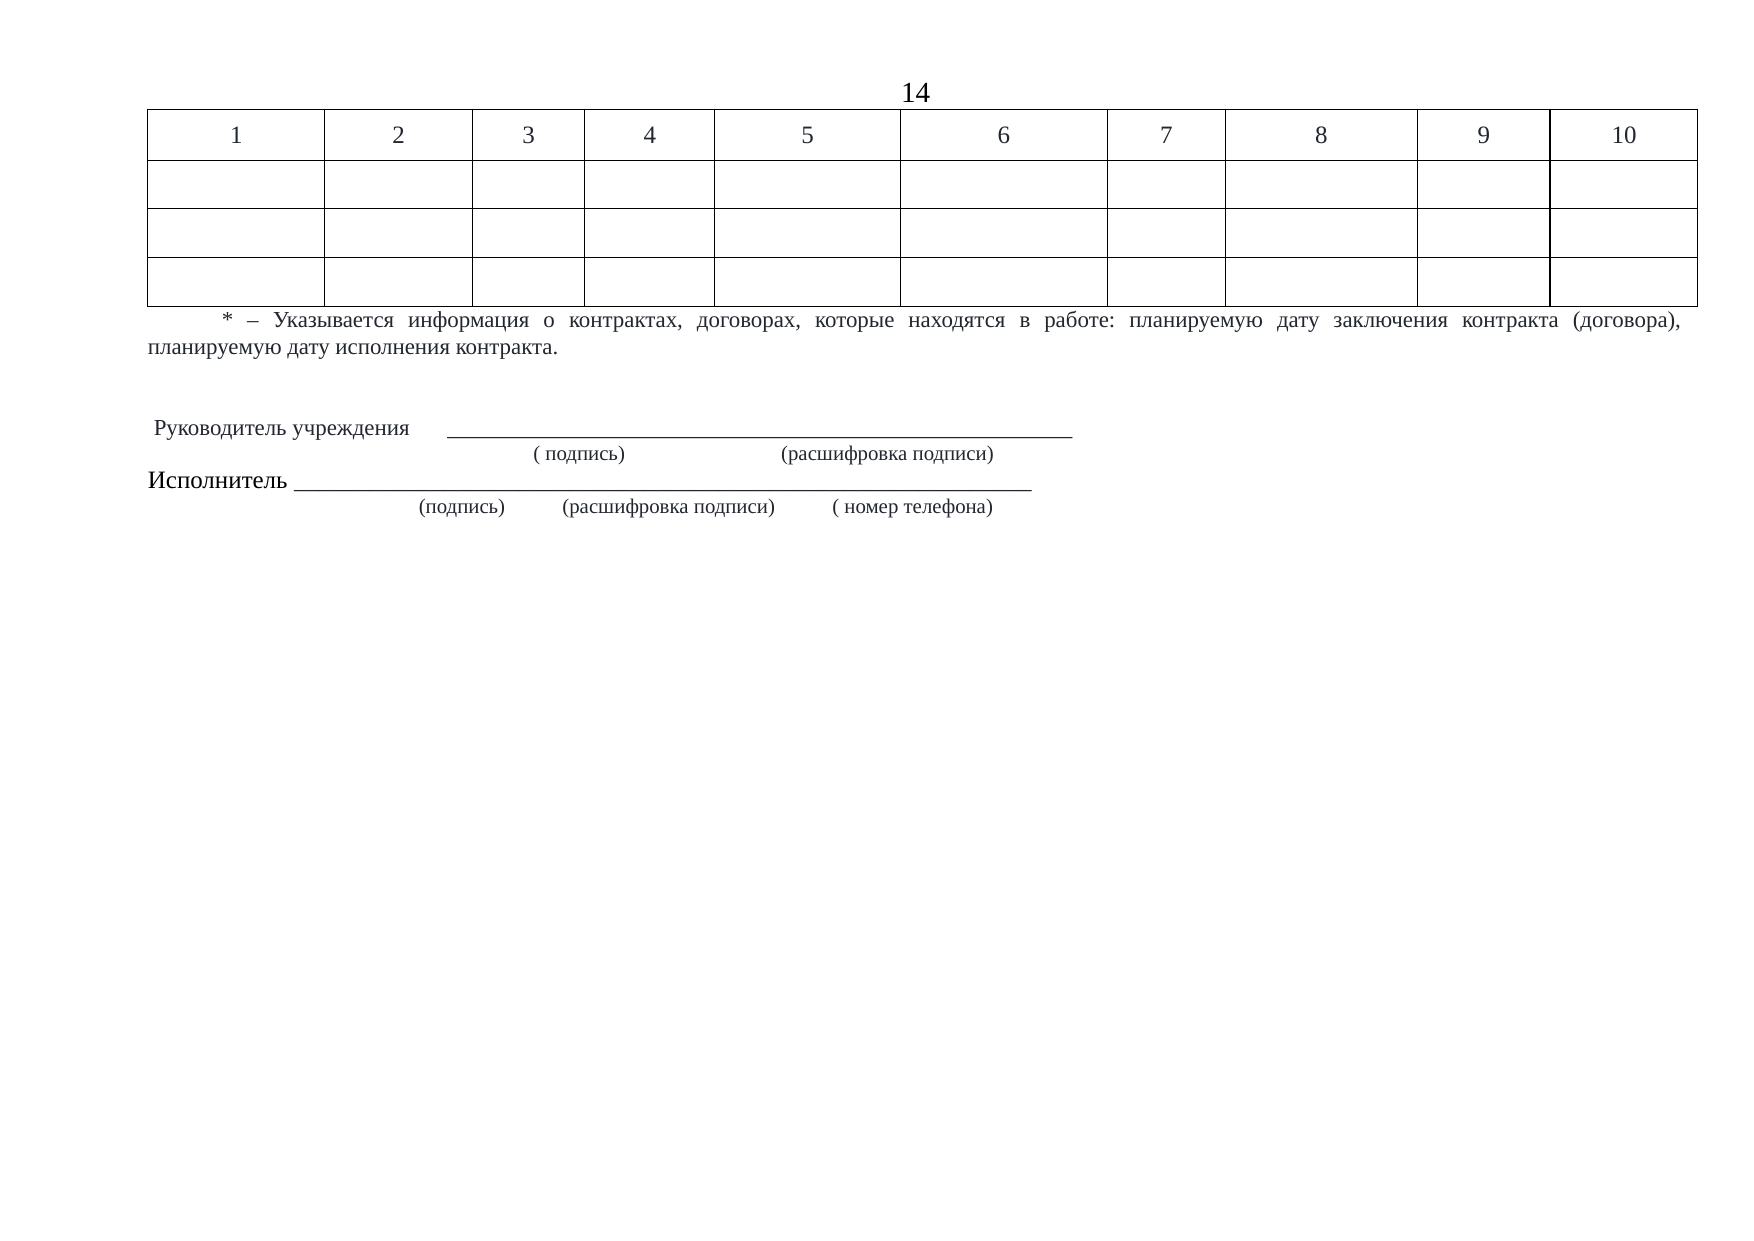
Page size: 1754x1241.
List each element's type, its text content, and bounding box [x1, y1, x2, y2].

table_header 10 [1551, 149, 1697, 159]
table_cell [1226, 209, 1417, 257]
table_header 10 [1551, 110, 1697, 120]
table_cell [148, 161, 324, 208]
table_header 7 [1108, 110, 1225, 159]
table_cell [1108, 258, 1225, 306]
table_header 1 [148, 110, 324, 159]
text Исполнитель ___________________________________________________________ [148, 465, 1683, 493]
table_cell [901, 209, 1107, 257]
table_cell [1551, 246, 1697, 257]
table_cell [473, 161, 584, 208]
table_cell [901, 161, 1107, 208]
table_header 8 [1226, 110, 1417, 159]
text * – Указывается информация о контрактах, договорах, которые находятся в работе: планируемую дату заключения контракта (договора), планируемую дату исполнения контракта. [148, 307, 1683, 359]
text ( подпись) (расшифровка подписи) [148, 441, 1683, 465]
table_cell [1108, 161, 1225, 208]
table_cell [325, 161, 472, 208]
table_cell [715, 258, 900, 306]
table_cell [148, 209, 324, 257]
table_cell [1418, 161, 1549, 208]
table_cell [325, 209, 472, 257]
table_cell [1551, 258, 1697, 268]
table_cell [585, 258, 714, 306]
table_cell [1108, 209, 1225, 257]
table_header 9 [1418, 110, 1549, 159]
text Руководитель учреждения __________________________________________________ [148, 412, 1683, 441]
table_cell [1418, 258, 1549, 306]
text (подпись) (расшифровка подписи) ( номер телефона) [148, 493, 1683, 518]
table_cell [473, 209, 584, 257]
table_cell [585, 209, 714, 257]
table_cell [473, 258, 584, 306]
table_header 5 [715, 110, 900, 159]
table_cell [901, 258, 1107, 306]
table_cell [715, 209, 900, 257]
table_cell [1226, 258, 1417, 306]
table_cell [1418, 209, 1549, 257]
table_cell [1551, 295, 1697, 306]
table_header 4 [585, 110, 714, 159]
table_header 2 [325, 110, 472, 159]
table_cell [715, 161, 900, 208]
table_cell [1551, 209, 1697, 220]
table_cell [1551, 161, 1697, 171]
table_cell [148, 258, 324, 306]
table_header 3 [473, 110, 584, 159]
table_cell [1226, 161, 1417, 208]
table_cell [1551, 198, 1697, 208]
table_cell [325, 258, 472, 306]
table_header 6 [901, 110, 1107, 159]
table_cell [585, 161, 714, 208]
